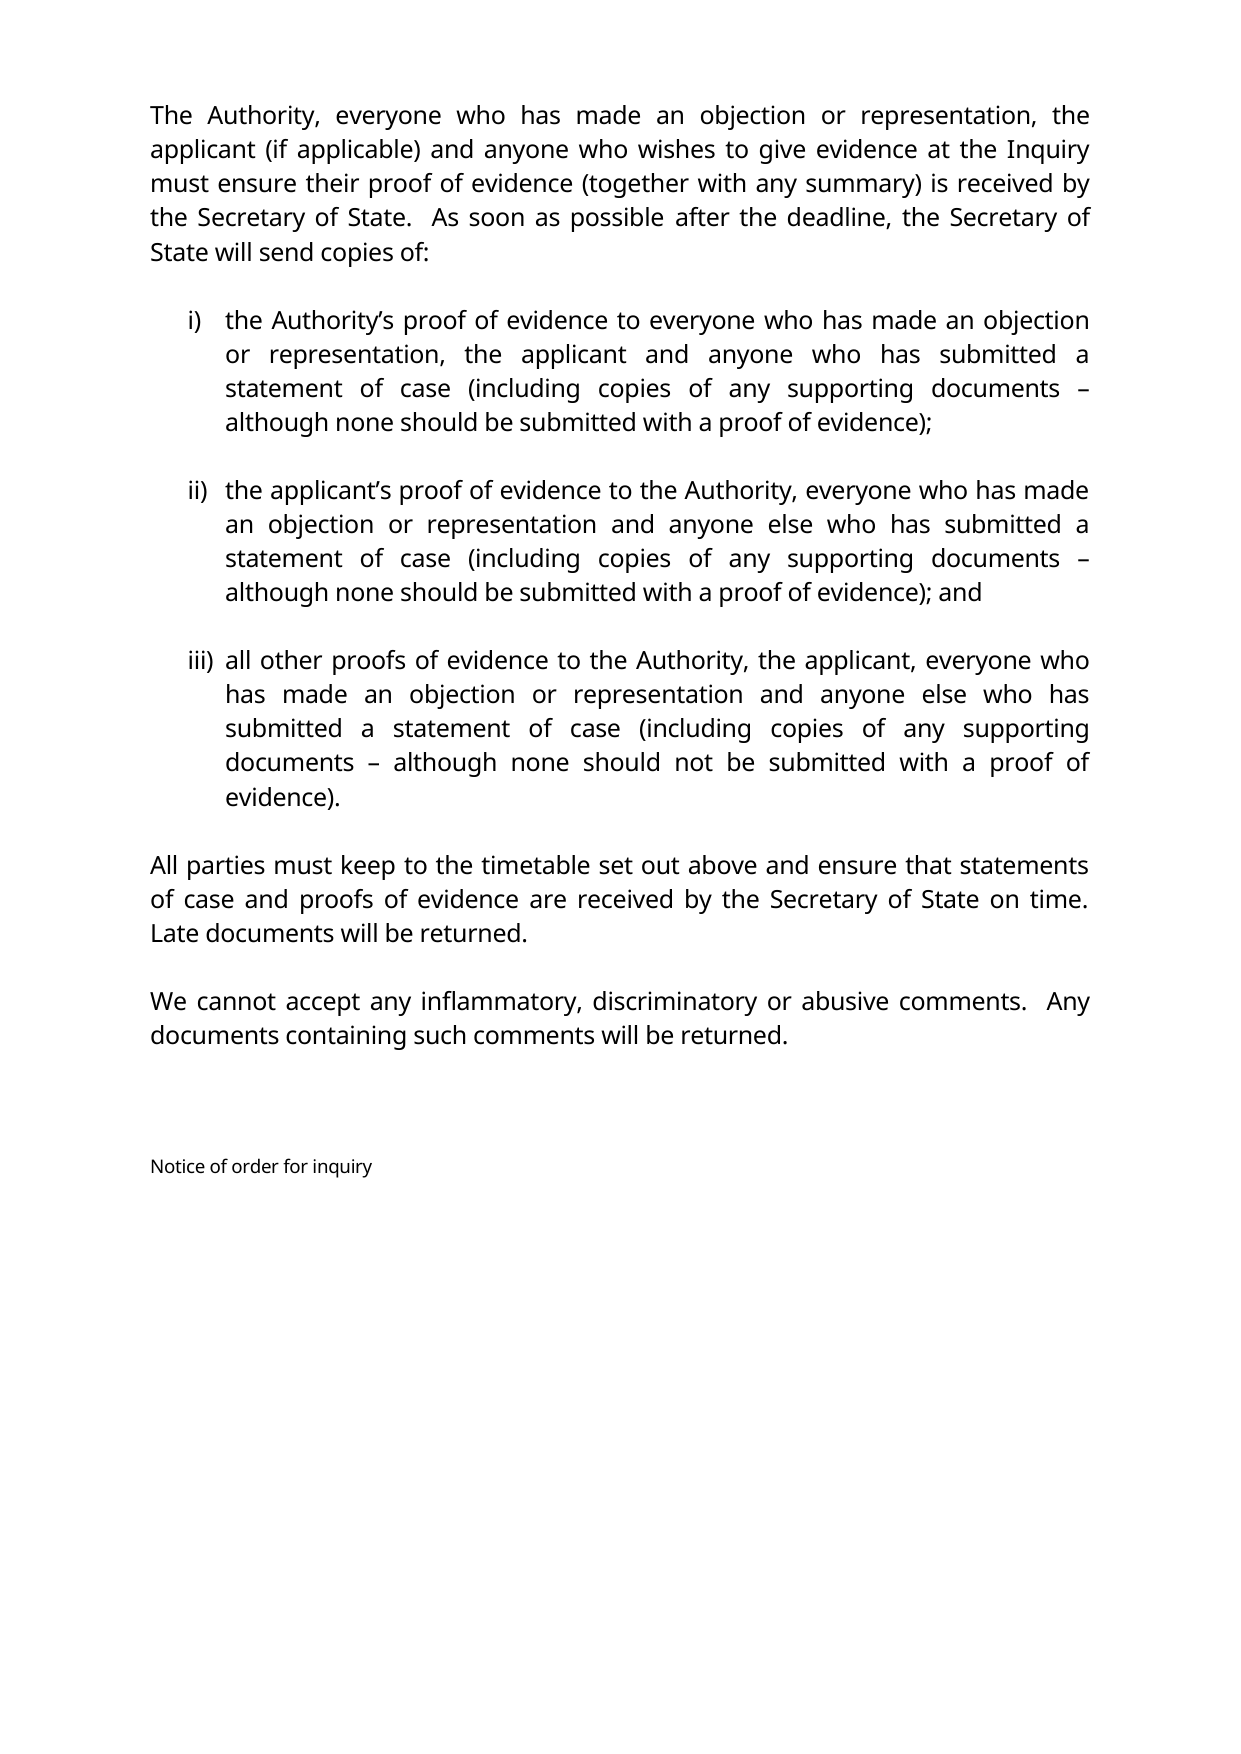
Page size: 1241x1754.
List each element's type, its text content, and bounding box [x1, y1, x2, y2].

text The Authority, everyone who has made an objection or representation, the applicant (if applicable) and anyone who wishes to give evidence at the Inquiry must ensure their proof of evidence (together with any summary) is received by the Secretary of State. As soon as possible after the deadline, the Secretary of State will send copies of: [150, 98, 1090, 268]
text Notice of order for inquiry [150, 1154, 1090, 1179]
text We cannot accept any inflammatory, discriminatory or abusive comments. Any documents containing such comments will be returned. [150, 983, 1090, 1052]
list the applicant’s proof of evidence to the Authority, everyone who has made an objection or representation and anyone else who has submitted a statement of case (including copies of any supporting documents – although none should be submitted with a proof of evidence); and [187, 473, 1090, 609]
list all other proofs of evidence to the Authority, the applicant, everyone who has made an objection or representation and anyone else who has submitted a statement of case (including copies of any supporting documents – although none should not be submitted with a proof of evidence). [187, 643, 1090, 813]
list the Authority’s proof of evidence to everyone who has made an objection or representation, the applicant and anyone who has submitted a statement of case (including copies of any supporting documents – although none should be submitted with a proof of evidence); [187, 302, 1090, 438]
text All parties must keep to the timetable set out above and ensure that statements of case and proofs of evidence are received by the Secretary of State on time. Late documents will be returned. [150, 847, 1090, 949]
